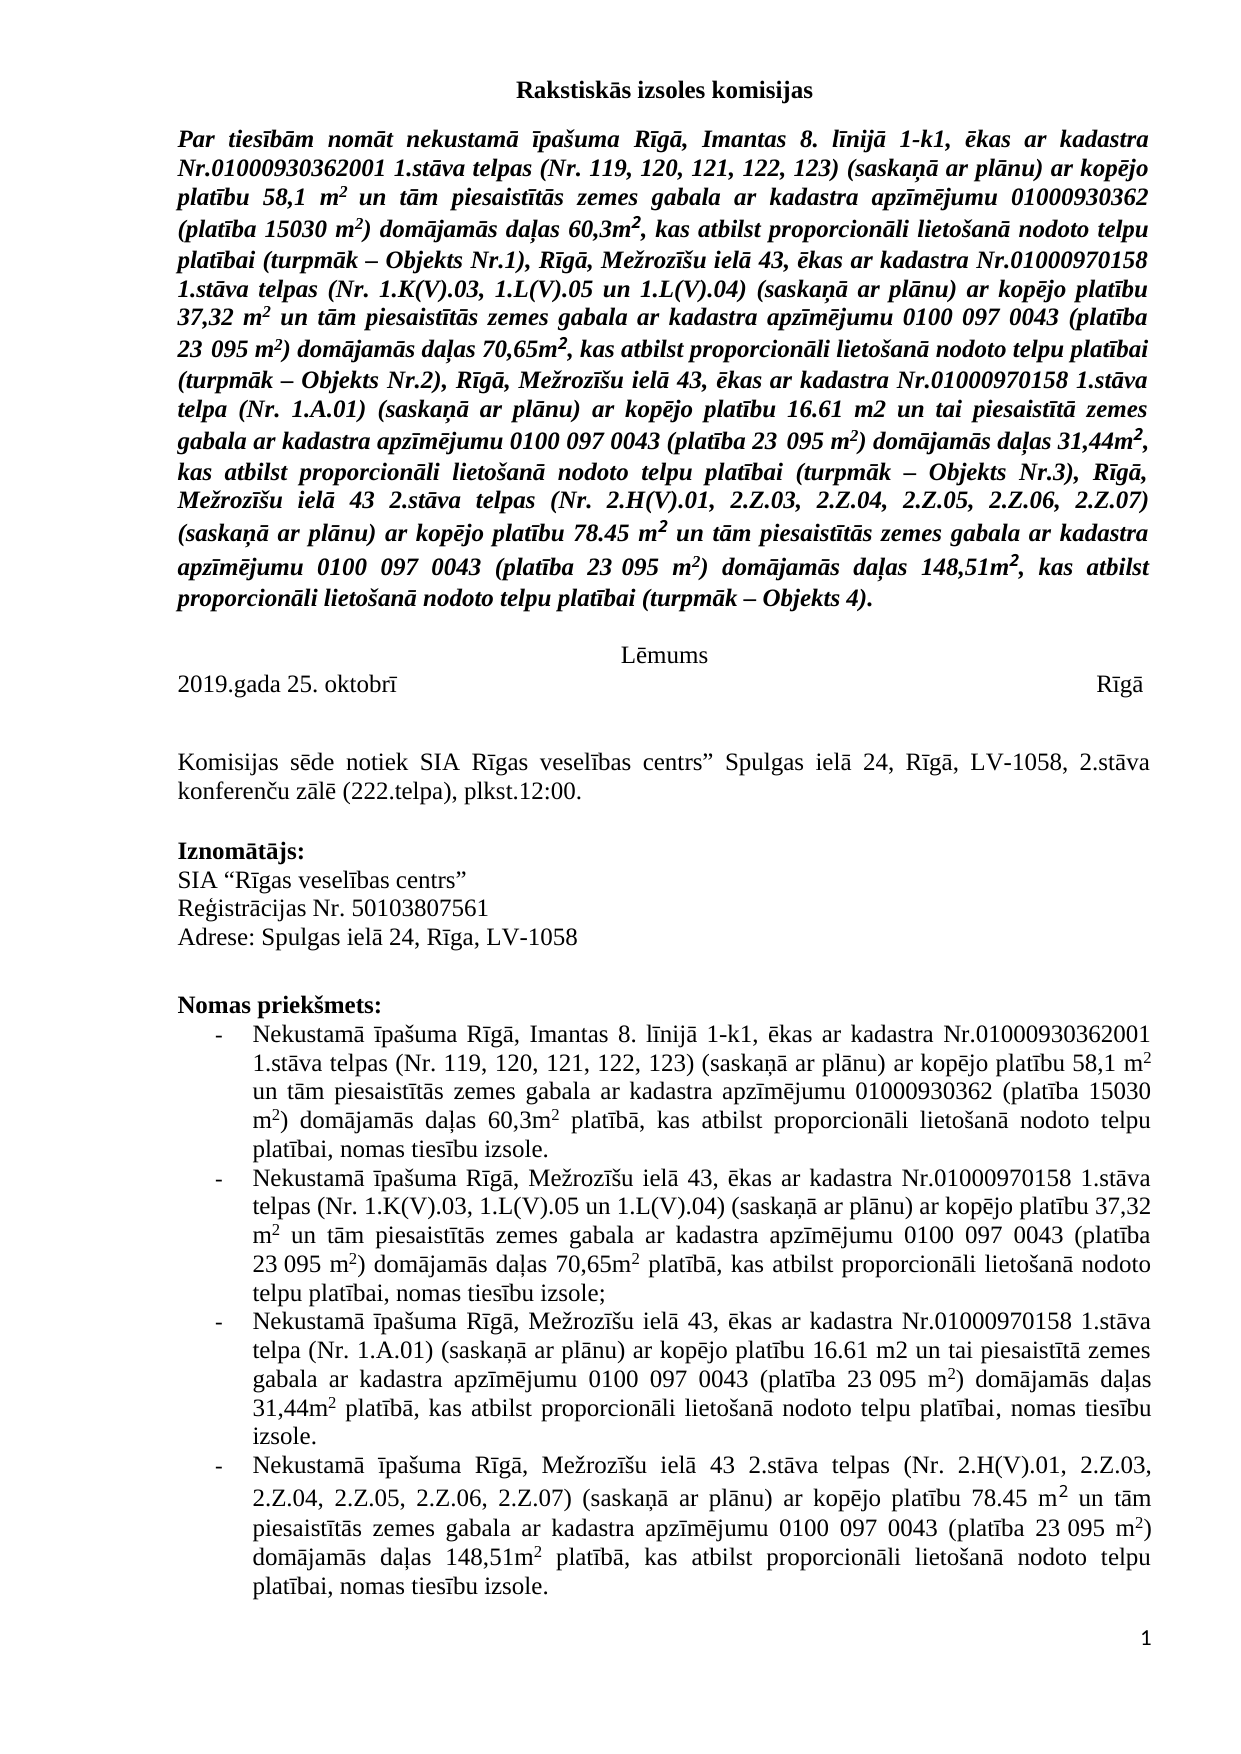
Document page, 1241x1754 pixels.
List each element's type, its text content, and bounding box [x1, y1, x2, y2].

text Lēmums [177, 640, 1152, 669]
text Komisijas sēde notiek SIA Rīgas veselības centrs” Spulgas ielā 24, Rīgā, LV-1058, 2.stāva konferenču zālē (222.telpa), plkst.12:00. [177, 747, 1152, 805]
list Nekustamā īpašuma Rīgā, Mežrozīšu ielā 43, ēkas ar kadastra Nr.01000970158 1.stāva telpas (Nr. 1.K(V).03, 1.L(V).05 un 1.L(V).04) (saskaņā ar plānu) ar kopējo platību 37,32 m2 un tām piesaistītās zemes gabala ar kadastra apzīmējumu 0100 097 0043 (platība 23 095 m2) domājamās daļas 70,65m2 platībā, kas atbilst proporcionāli lietošanā nodoto telpu platībai, nomas tiesību izsole; [215, 1163, 1152, 1306]
list Nekustamā īpašuma Rīgā, Mežrozīšu ielā 43, ēkas ar kadastra Nr.01000970158 1.stāva telpa (Nr. 1.A.01) (saskaņā ar plānu) ar kopējo platību 16.61 m2 un tai piesaistītā zemes gabala ar kadastra apzīmējumu 0100 097 0043 (platība 23 095 m2) domājamās daļas 31,44m2 platībā, kas atbilst proporcionāli lietošanā nodoto telpu platībai, nomas tiesību izsole. [215, 1306, 1152, 1450]
text Iznomātājs: SIA “Rīgas veselības centrs” Reģistrācijas Nr. 50103807561 Adrese: Spulgas ielā 24, Rīga, LV-1058 [177, 836, 1152, 951]
text 2019.gada 25. oktobrī Rīgā [177, 669, 1152, 726]
list Nekustamā īpašuma Rīgā, Mežrozīšu ielā 43 2.stāva telpas (Nr. 2.H(V).01, 2.Z.03, 2.Z.04, 2.Z.05, 2.Z.06, 2.Z.07) (saskaņā ar plānu) ar kopējo platību 78.45 m2 un tām piesaistītās zemes gabala ar kadastra apzīmējumu 0100 097 0043 (platība 23 095 m2) domājamās daļas 148,51m2 platībā, kas atbilst proporcionāli lietošanā nodoto telpu platībai, nomas tiesību izsole. [215, 1450, 1152, 1599]
text Par tiesībām nomāt nekustamā īpašuma Rīgā, Imantas 8. līnijā 1-k1, ēkas ar kadastra Nr.01000930362001 1.stāva telpas (Nr. 119, 120, 121, 122, 123) (saskaņā ar plānu) ar kopējo platību 58,1 m2 un tām piesaistītās zemes gabala ar kadastra apzīmējumu 01000930362 (platība 15030 m2) domājamās daļas 60,3m2, kas atbilst proporcionāli lietošanā nodoto telpu platībai (turpmāk – Objekts Nr.1), Rīgā, Mežrozīšu ielā 43, ēkas ar kadastra Nr.01000970158 1.stāva telpas (Nr. 1.K(V).03, 1.L(V).05 un 1.L(V).04) (saskaņā ar plānu) ar kopējo platību 37,32 m2 un tām piesaistītās zemes gabala ar kadastra apzīmējumu 0100 097 0043 (platība 23 095 m2) domājamās daļas 70,65m2, kas atbilst proporcionāli lietošanā nodoto telpu platībai (turpmāk – Objekts Nr.2), Rīgā, Mežrozīšu ielā 43, ēkas ar kadastra Nr.01000970158 1.stāva telpa (Nr. 1.A.01) (saskaņā ar plānu) ar kopējo platību 16.61 m2 un tai piesaistītā zemes gabala ar kadastra apzīmējumu 0100 097 0043 (platība 23 095 m2) domājamās daļas 31,44m2, kas atbilst proporcionāli lietošanā nodoto telpu platībai (turpmāk – Objekts Nr.3), Rīgā, Mežrozīšu ielā 43 2.stāva telpas (Nr. 2.H(V).01, 2.Z.03, 2.Z.04, 2.Z.05, 2.Z.06, 2.Z.07) (saskaņā ar plānu) ar kopējo platību 78.45 m2 un tām piesaistītās zemes gabala ar kadastra apzīmējumu 0100 097 0043 (platība 23 095 m2) domājamās daļas 148,51m2, kas atbilst proporcionāli lietošanā nodoto telpu platībai (turpmāk – Objekts 4). [177, 124, 1152, 611]
list Nekustamā īpašuma Rīgā, Imantas 8. līnijā 1-k1, ēkas ar kadastra Nr.01000930362001 1.stāva telpas (Nr. 119, 120, 121, 122, 123) (saskaņā ar plānu) ar kopējo platību 58,1 m2 un tām piesaistītās zemes gabala ar kadastra apzīmējumu 01000930362 (platība 15030 m2) domājamās daļas 60,3m2 platībā, kas atbilst proporcionāli lietošanā nodoto telpu platībai, nomas tiesību izsole. [215, 1019, 1152, 1163]
text Rakstiskās izsoles komisijas [177, 75, 1152, 104]
text Nomas priekšmets: [177, 990, 1152, 1019]
